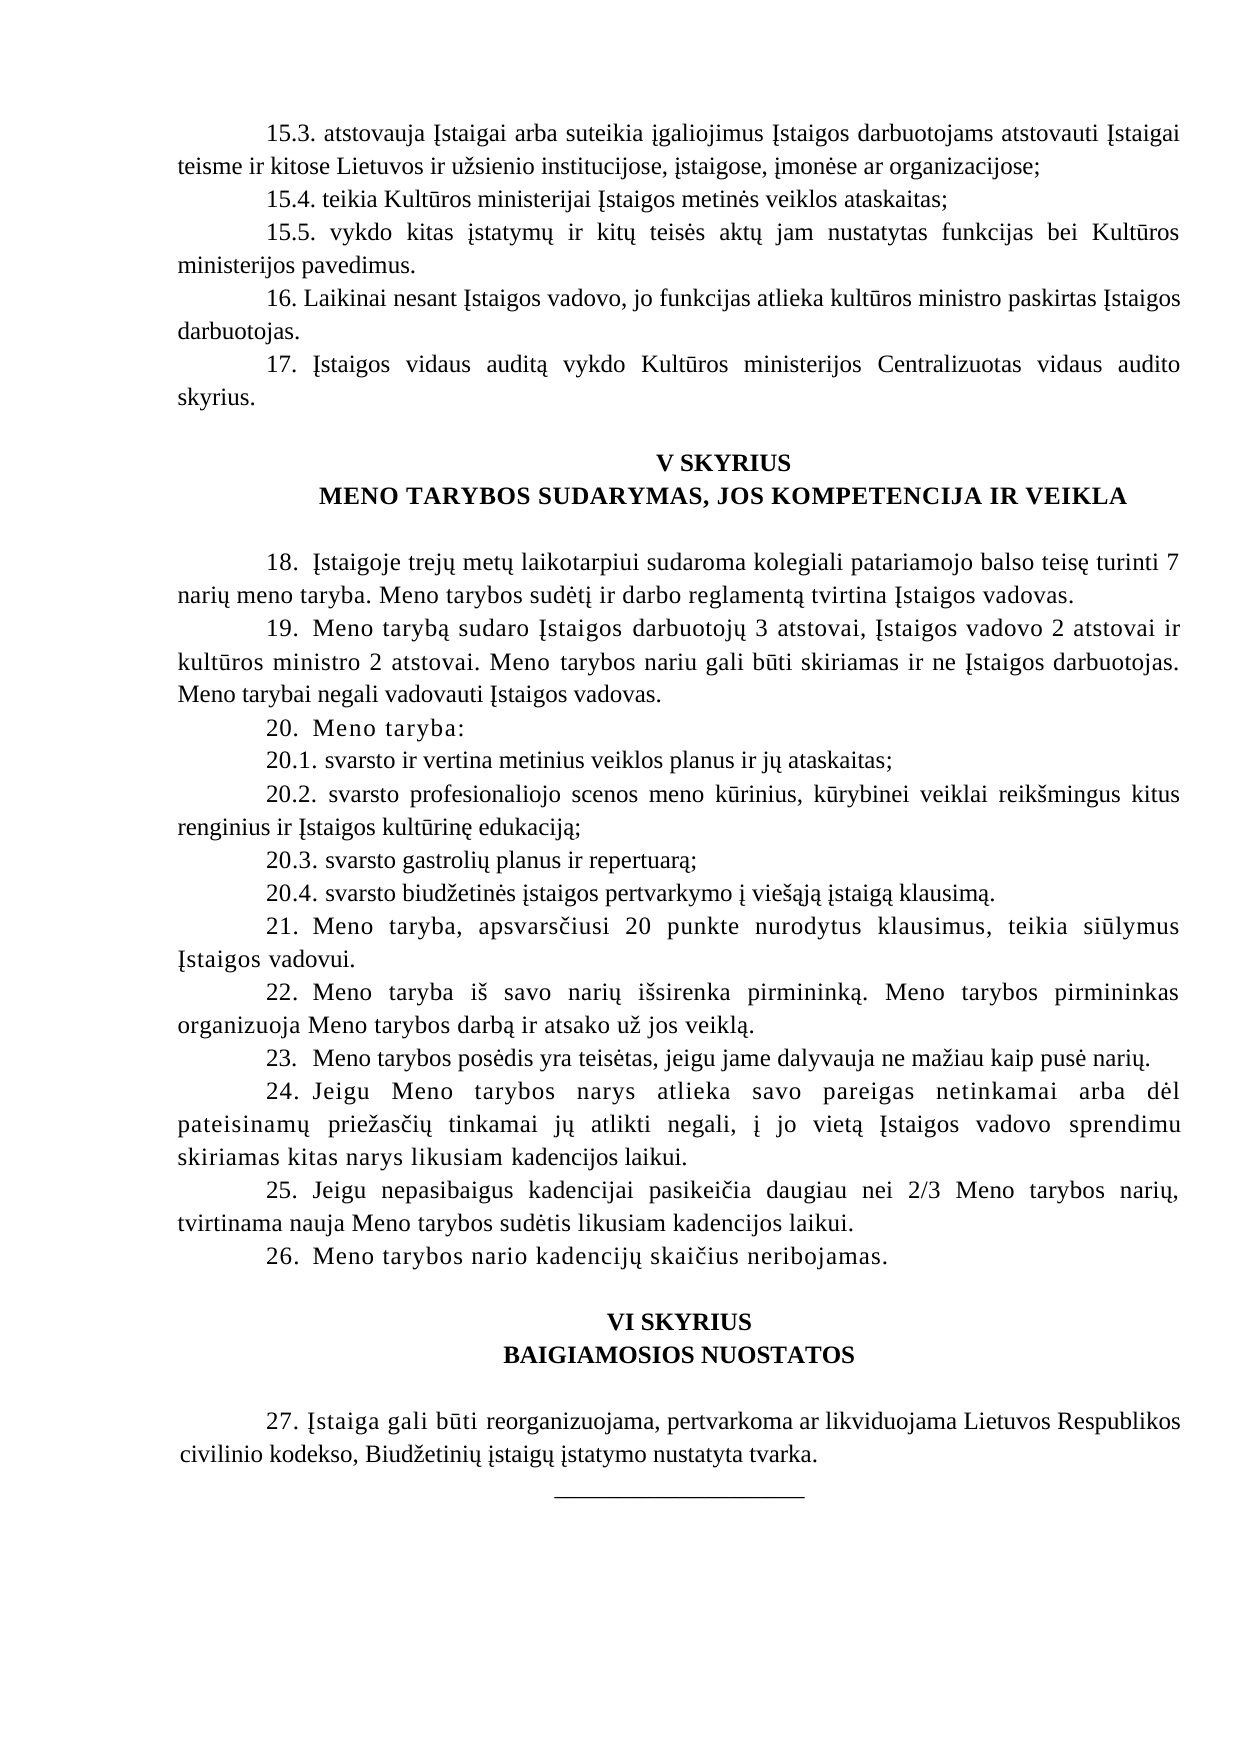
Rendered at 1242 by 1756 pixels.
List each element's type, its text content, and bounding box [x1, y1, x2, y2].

text 27. Įstaiga gali būti reorganizuojama, pertvarkoma ar likviduojama Lietuvos Respublikos civilinio kodekso, Biudžetinių įstaigų įstatymo nustatyta tvarka. [179, 1406, 1181, 1468]
text 20.4. svarsto biudžetinės įstaigos pertvarkymo į viešąją įstaigą klausimą. [177, 878, 1181, 906]
text 15.4. teikia Kultūros ministerijai Įstaigos metinės veiklos ataskaitas; [177, 184, 1181, 213]
text 25. Jeigu nepasibaigus kadencijai pasikeičia daugiau nei 2/3 Meno tarybos narių, tvirtinama nauja Meno tarybos sudėtis likusiam kadencijos laikui. [177, 1175, 1181, 1237]
text 15.3. atstovauja Įstaigai arba suteikia įgaliojimus Įstaigos darbuotojams atstovauti Įstaigai teisme ir kitose Lietuvos ir užsienio institucijose, įstaigose, įmonėse ar organizacijose; [177, 118, 1181, 180]
text 20.2. svarsto profesionaliojo scenos meno kūrinius, kūrybinei veiklai reikšmingus kitus renginius ir Įstaigos kultūrinę edukaciją; [177, 779, 1181, 840]
text 22. Meno taryba iš savo narių išsirenka pirmininką. Meno tarybos pirmininkas organizuoja Meno tarybos darbą ir atsako už jos veiklą. [177, 977, 1181, 1038]
text 20.1. svarsto ir vertina metinius veiklos planus ir jų ataskaitas; [177, 746, 1181, 774]
text 16. Laikinai nesant Įstaigos vadovo, jo funkcijas atlieka kultūros ministro paskirtas Įstaigos darbuotojas. [177, 283, 1181, 345]
text BAIGIAMOSIOS NUOSTATOS [177, 1340, 1181, 1369]
text 23. Meno tarybos posėdis yra teisėtas, jeigu jame dalyvauja ne mažiau kaip pusė narių. [177, 1043, 1181, 1072]
text VI SKYRIUS [177, 1307, 1181, 1336]
text 24. Jeigu Meno tarybos narys atlieka savo pareigas netinkamai arba dėl pateisinamų priežasčių tinkamai jų atlikti negali, į jo vietą Įstaigos vadovo sprendimu skiriamas kitas narys likusiam kadencijos laikui. [177, 1076, 1181, 1171]
text 15.5. vykdo kitas įstatymų ir kitų teisės aktų jam nustatytas funkcijas bei Kultūros ministerijos pavedimus. [177, 217, 1181, 279]
text V SKYRIUS [177, 448, 1181, 477]
text 19. Meno tarybą sudaro Įstaigos darbuotojų 3 atstovai, Įstaigos vadovo 2 atstovai ir kultūros ministro 2 atstovai. Meno tarybos nariu gali būti skiriamas ir ne Įstaigos darbuotojas. Meno tarybai negali vadovauti Įstaigos vadovas. [177, 613, 1181, 708]
text 26. Meno tarybos nario kadencijų skaičius neribojamas. [177, 1241, 1181, 1270]
text 18. Įstaigoje trejų metų laikotarpiui sudaroma kolegiali patariamojo balso teisę turinti 7 narių meno taryba. Meno tarybos sudėtį ir darbo reglamentą tvirtina Įstaigos vadovas. [177, 547, 1181, 609]
text 20. Meno taryba: [177, 713, 1181, 741]
text 20.3. svarsto gastrolių planus ir repertuarą; [177, 845, 1181, 873]
text 17. Įstaigos vidaus auditą vykdo Kultūros ministerijos Centralizuotas vidaus audito skyrius. [177, 349, 1181, 411]
text ____________________ [177, 1472, 1181, 1501]
text MENO TARYBOS SUDARYMAS, JOS KOMPETENCIJA IR VEIKLA [177, 481, 1181, 510]
text 21. Meno taryba, apsvarsčiusi 20 punkte nurodytus klausimus, teikia siūlymus Įstaigos vadovui. [177, 911, 1181, 972]
